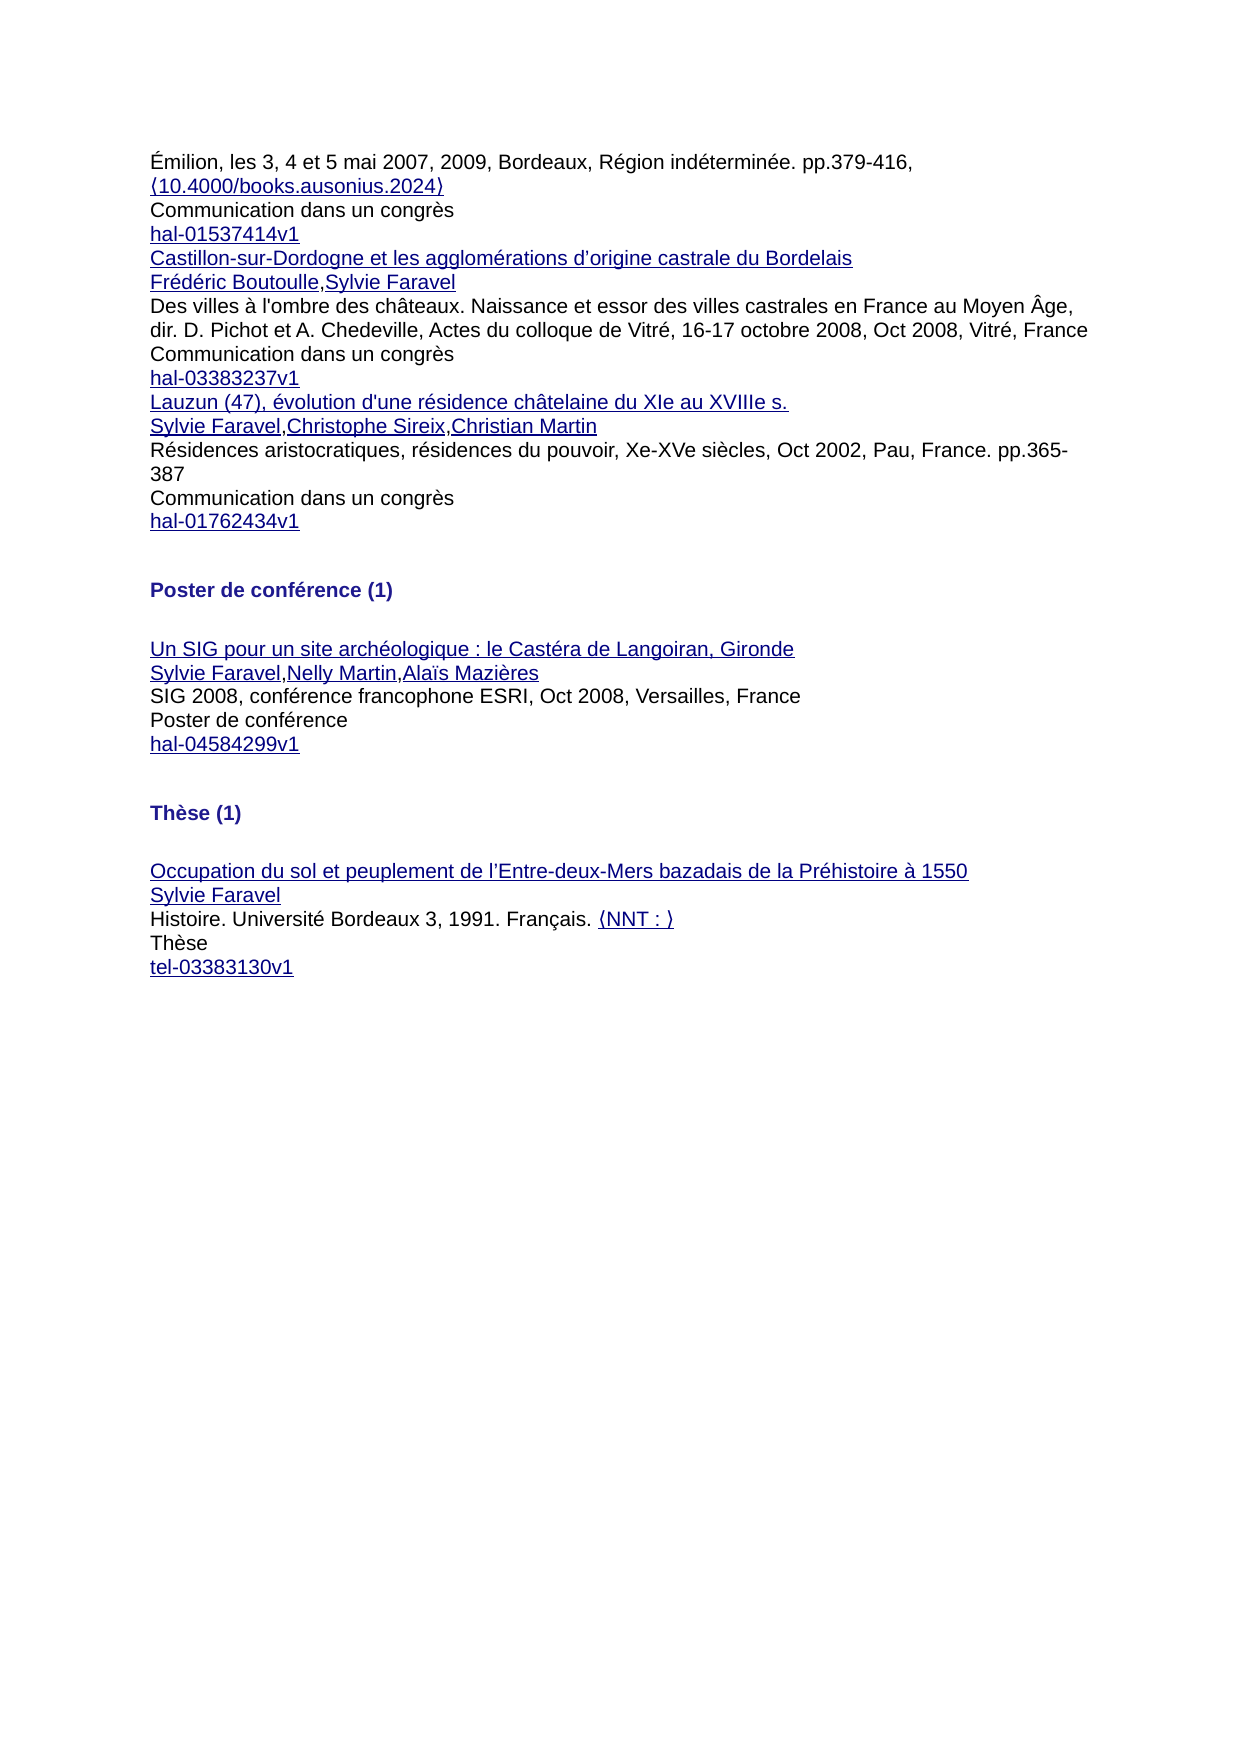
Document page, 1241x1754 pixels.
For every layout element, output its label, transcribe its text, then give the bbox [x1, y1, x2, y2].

table_cell Castillon-sur-Dordogne et les agglomérations d’origine castrale du Bordelais Frédéric Boutoulle,Sylvie Faravel Des villes à l'ombre des châteaux. Naissance et essor des villes castrales en France au Moyen Âge, dir. D. Pichot et A. Chedeville, Actes du colloque de Vitré, 16-17 octobre 2008, Oct 2008, Vitré, France Communication dans un congrès hal-03383237v1 [150, 246, 1090, 389]
table_header Occupation du sol et peuplement de l’Entre-deux-Mers bazadais de la Préhistoire à 1550 Sylvie Faravel Histoire. Université Bordeaux 3, 1991. Français. ⟨NNT : ⟩ Thèse tel-03383130v1 [150, 859, 1090, 979]
table_header Un SIG pour un site archéologique : le Castéra de Langoiran, Gironde Sylvie Faravel,Nelly Martin,Alaïs Mazières SIG 2008, conférence francophone ESRI, Oct 2008, Versailles, France Poster de conférence hal-04584299v1 [150, 636, 1090, 756]
subtitle Poster de conférence (1) [150, 578, 1090, 602]
table_cell Lauzun (47), évolution d'une résidence châtelaine du XIe au XVIIIe s. Sylvie Faravel,Christophe Sireix,Christian Martin Résidences aristocratiques, résidences du pouvoir, Xe-XVe siècles, Oct 2002, Pau, France. pp.365-387 Communication dans un congrès hal-01762434v1 [150, 390, 1090, 533]
subtitle Thèse (1) [150, 801, 1090, 825]
table_cell Deux seigneuries nord bazadaises des bords de la Dordogne : Civrac et Gensac (XIe siècle-1254) Sylvie Faravel Les seigneuries dans l’Espace Plantagenêt, Actes du colloque international tenu à Bordeaux et Saint-Émilion, les 3, 4 et 5 mai 2007, 2009, Bordeaux, Région indéterminée. pp.379-416, ⟨10.4000/books.ausonius.2024⟩ Communication dans un congrès hal-01537414v1 [150, 150, 1090, 246]
